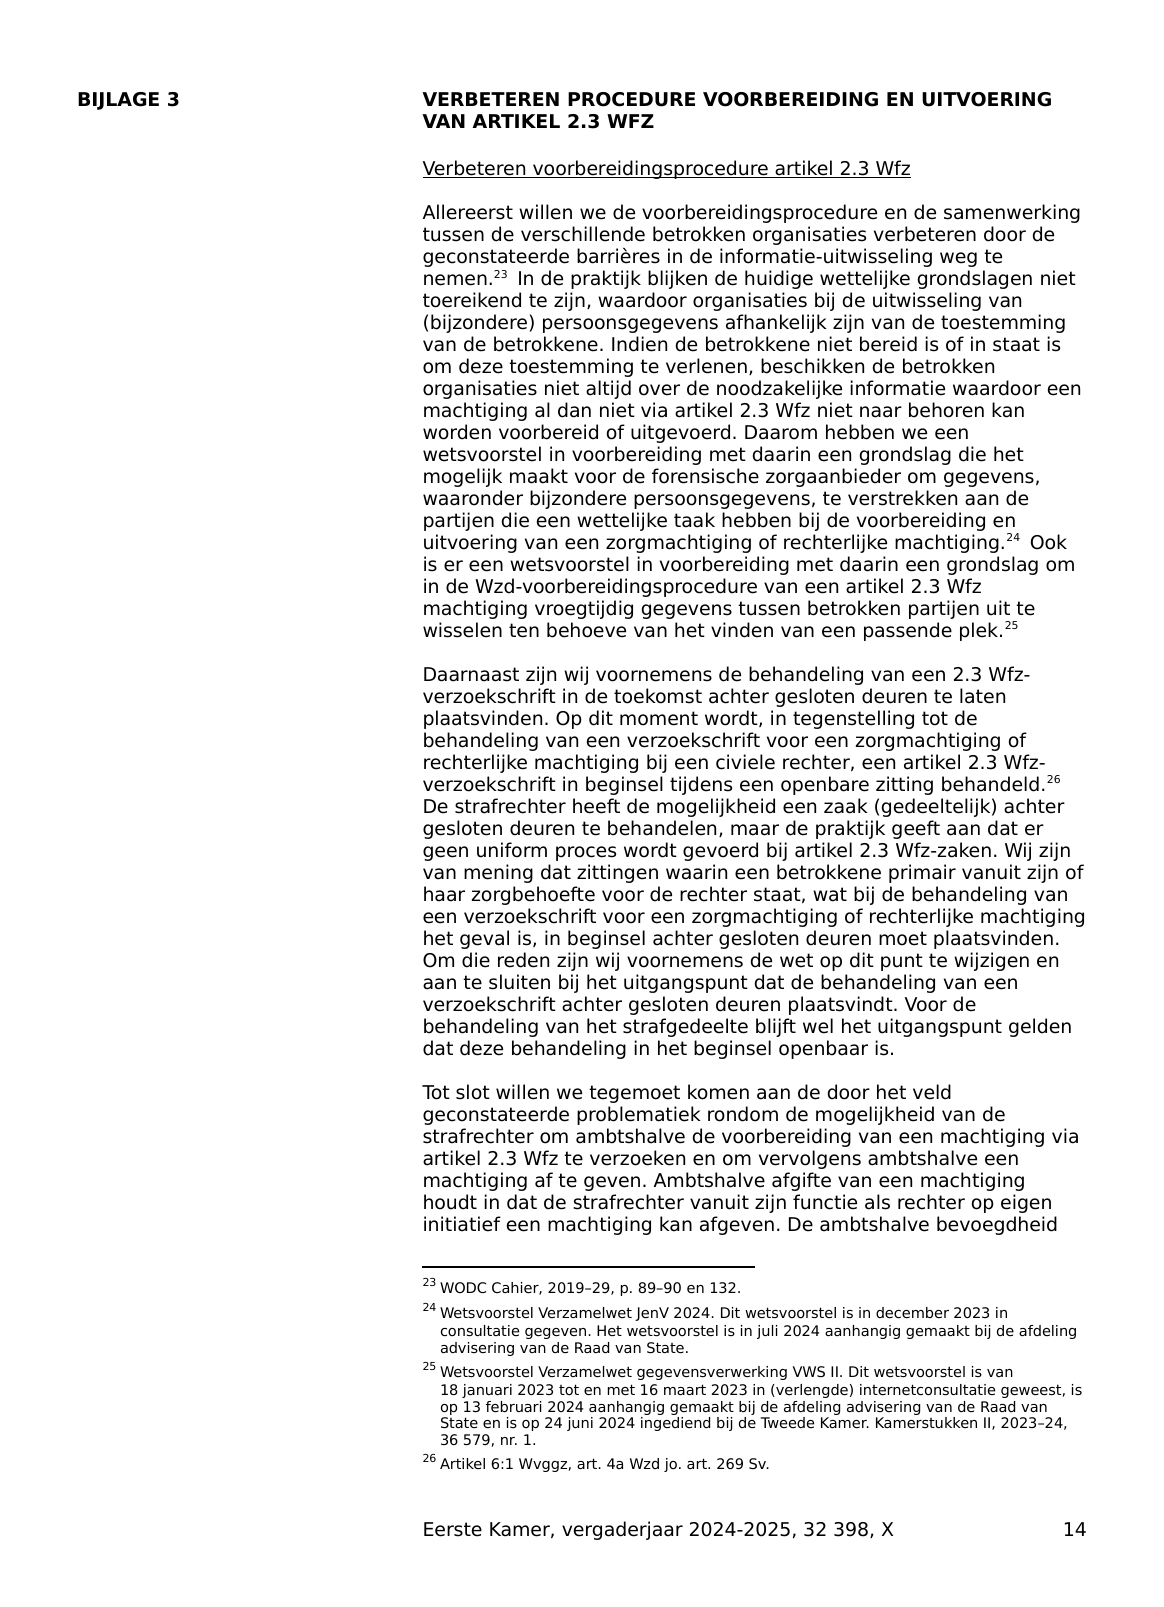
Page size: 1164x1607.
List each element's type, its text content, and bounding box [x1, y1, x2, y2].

text Wetsvoorstel Verzamelwet JenV 2024. Dit wetsvoorstel is in december 2023 in consultatie gegeven. Het wetsvoorstel is in juli 2024 aanhangig gemaakt bij de afdeling advisering van de Raad van State. [422, 1301, 1087, 1357]
text Allereerst willen we de voorbereidingsprocedure en de samenwerking tussen de verschillende betrokken organisaties verbeteren door de geconstateerde barrières in de informatie-uitwisseling weg te nemen. In de praktijk blijken de huidige wettelijke grondslagen niet toereikend te zijn, waardoor organisaties bij de uitwisseling van (bijzondere) persoonsgegevens afhankelijk zijn van de toestemming van de betrokkene. Indien de betrokkene niet bereid is of in staat is om deze toestemming te verlenen, beschikken de betrokken organisaties niet altijd over de noodzakelijke informatie waardoor een machtiging al dan niet via artikel 2.3 Wfz niet naar behoren kan worden voorbereid of uitgevoerd. Daarom hebben we een wetsvoorstel in voorbereiding met daarin een grondslag die het mogelijk maakt voor de forensische zorgaanbieder om gegevens, waaronder bijzondere persoonsgegevens, te verstrekken aan de partijen die een wettelijke taak hebben bij de voorbereiding en uitvoering van een zorgmachtiging of rechterlijke machtiging. Ook is er een wetsvoorstel in voorbereiding met daarin een grondslag om in de Wzd-voorbereidingsprocedure van een artikel 2.3 Wfz machtiging vroegtijdig gegevens tussen betrokken partijen uit te wisselen ten behoeve van het vinden van een passende plek. [422, 202, 1087, 642]
subtitle BIJLAGE 3 VERBETEREN PROCEDURE VOORBEREIDING EN UITVOERING VAN ARTIKEL 2.3 WFZ [77, 89, 1087, 133]
text Wetsvoorstel Verzamelwet gegevensverwerking VWS II. Dit wetsvoorstel is van 18 januari 2023 tot en met 16 maart 2023 in (verlengde) internetconsultatie geweest, is op 13 februari 2024 aanhangig gemaakt bij de afdeling advisering van de Raad van State en is op 24 juni 2024 ingediend bij de Tweede Kamer. Kamerstukken II, 2023–24, 36 579, nr. 1. [422, 1360, 1087, 1449]
text Artikel 6:1 Wvggz, art. 4a Wzd jo. art. 269 Sv. [422, 1452, 1087, 1474]
subtitle Verbeteren voorbereidingsprocedure artikel 2.3 Wfz [422, 158, 1087, 180]
text WODC Cahier, 2019–29, p. 89–90 en 132. [422, 1276, 1087, 1298]
text Tot slot willen we tegemoet komen aan de door het veld geconstateerde problematiek rondom de mogelijkheid van de strafrechter om ambtshalve de voorbereiding van een machtiging via artikel 2.3 Wfz te verzoeken en om vervolgens ambtshalve een machtiging af te geven. Ambtshalve afgifte van een machtiging houdt in dat de strafrechter vanuit zijn functie als rechter op eigen initiatief een machtiging kan afgeven. De ambtshalve bevoegdheid [422, 1082, 1087, 1236]
text Daarnaast zijn wij voornemens de behandeling van een 2.3 Wfz-verzoekschrift in de toekomst achter gesloten deuren te laten plaatsvinden. Op dit moment wordt, in tegenstelling tot de behandeling van een verzoekschrift voor een zorgmachtiging of rechterlijke machtiging bij een civiele rechter, een artikel 2.3 Wfz-verzoekschrift in beginsel tijdens een openbare zitting behandeld. De strafrechter heeft de mogelijkheid een zaak (gedeeltelijk) achter gesloten deuren te behandelen, maar de praktijk geeft aan dat er geen uniform proces wordt gevoerd bij artikel 2.3 Wfz-zaken. Wij zijn van mening dat zittingen waarin een betrokkene primair vanuit zijn of haar zorgbehoefte voor de rechter staat, wat bij de behandeling van een verzoekschrift voor een zorgmachtiging of rechterlijke machtiging het geval is, in beginsel achter gesloten deuren moet plaatsvinden. Om die reden zijn wij voornemens de wet op dit punt te wijzigen en aan te sluiten bij het uitgangspunt dat de behandeling van een verzoekschrift achter gesloten deuren plaatsvindt. Voor de behandeling van het strafgedeelte blijft wel het uitgangspunt gelden dat deze behandeling in het beginsel openbaar is. [422, 664, 1087, 1059]
